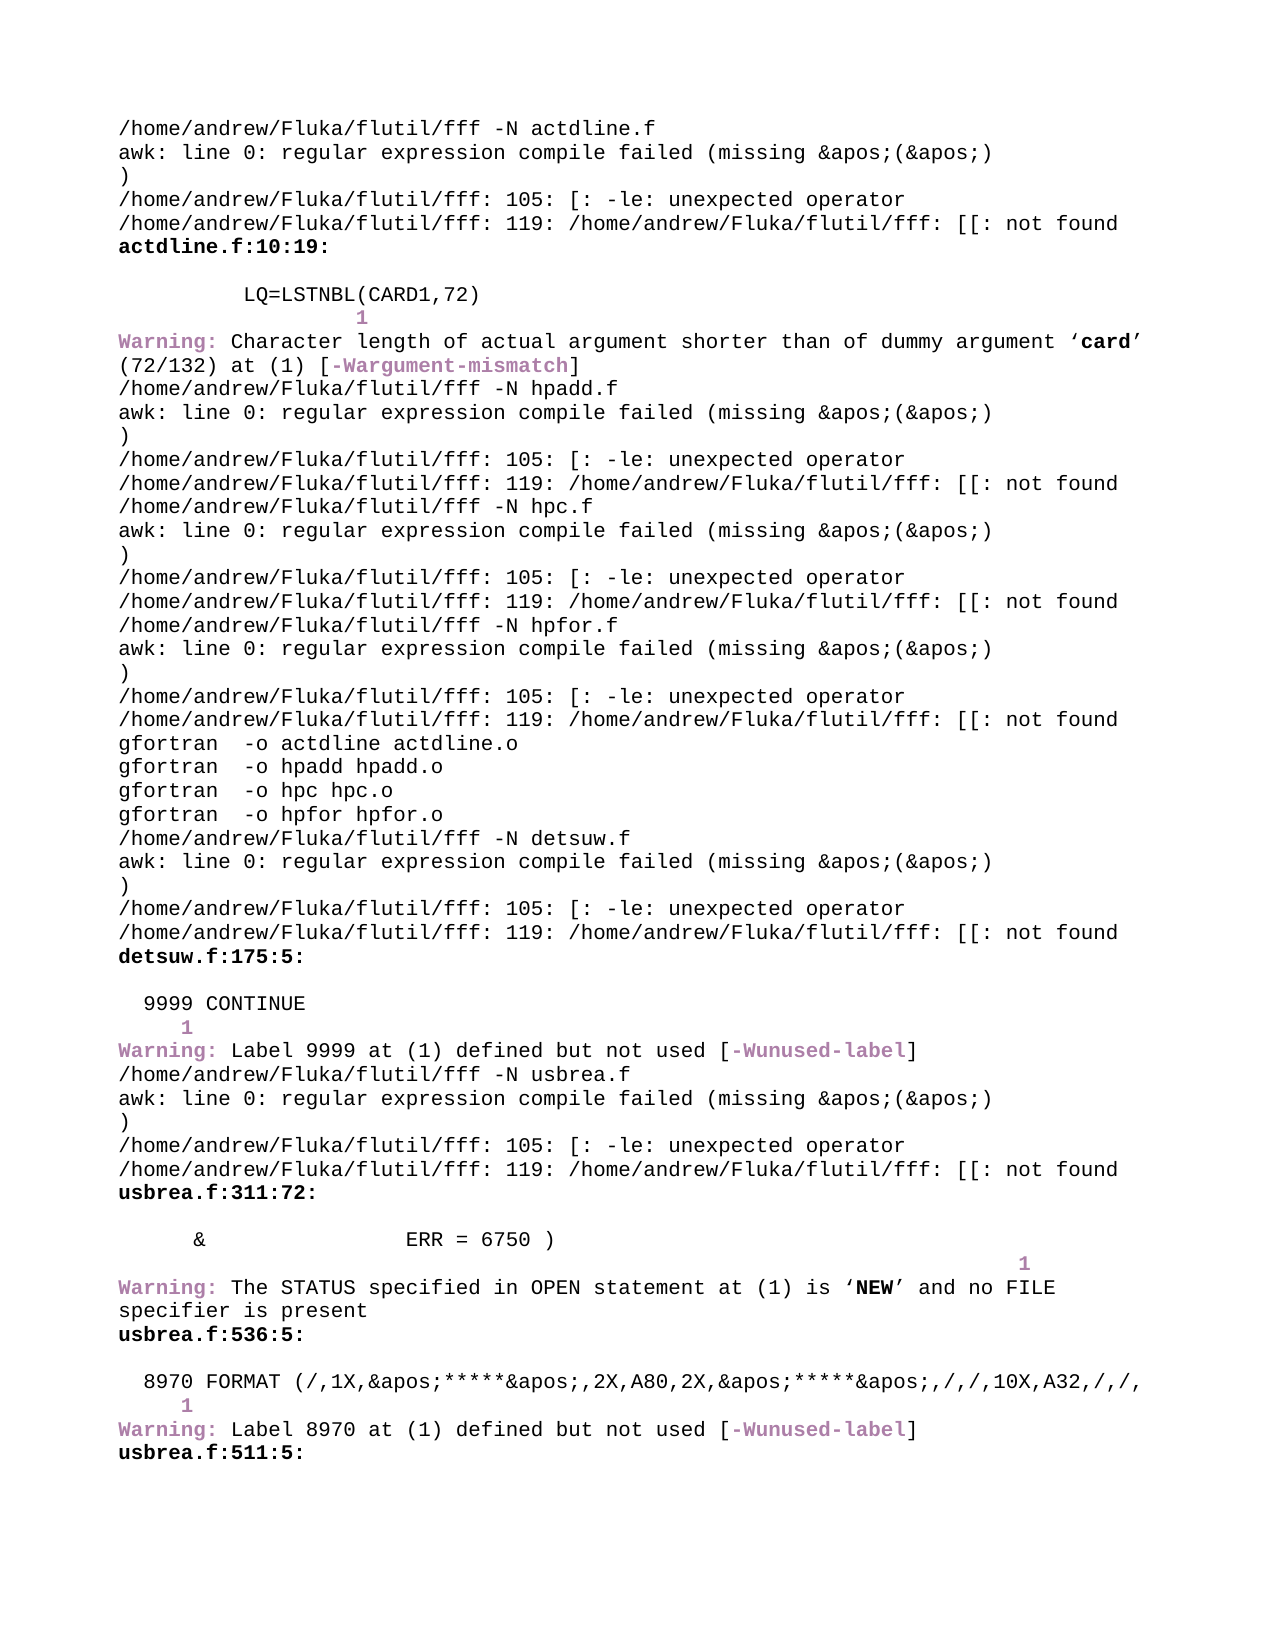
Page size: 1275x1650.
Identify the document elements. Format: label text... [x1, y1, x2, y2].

text /home/andrew/Fluka/flutil/fff: 119: /home/andrew/Fluka/flutil/fff: [[: not found [118, 1158, 1157, 1182]
text gfortran -o hpfor hpfor.o [118, 804, 1157, 827]
text /home/andrew/Fluka/flutil/fff: 105: [: -le: unexpected operator [118, 567, 1157, 591]
text 8970 FORMAT (/,1X,&apos;*****&apos;,2X,A80,2X,&apos;*****&apos;,/,/,10X,A32,/,/, [118, 1371, 1157, 1395]
text Warning: Label 9999 at (1) defined but not used [-Wunused-label] [118, 1040, 1157, 1064]
text /home/andrew/Fluka/flutil/fff: 119: /home/andrew/Fluka/flutil/fff: [[: not found [118, 709, 1157, 733]
text Warning: The STATUS specified in OPEN statement at (1) is ‘NEW’ and no FILE specifier is present [118, 1277, 1157, 1324]
text gfortran -o actdline actdline.o [118, 733, 1157, 757]
text /home/andrew/Fluka/flutil/fff -N actdline.f [118, 118, 1157, 142]
text LQ=LSTNBL(CARD1,72) [118, 284, 1157, 307]
text Warning: Character length of actual argument shorter than of dummy argument ‘card’ (72/132) at (1) [-Wargument-mismatch] [118, 331, 1157, 378]
text & ERR = 6750 ) [118, 1229, 1157, 1253]
text awk: line 0: regular expression compile failed (missing &apos;(&apos;) [118, 142, 1157, 165]
text gfortran -o hpc hpc.o [118, 780, 1157, 804]
text awk: line 0: regular expression compile failed (missing &apos;(&apos;) [118, 638, 1157, 662]
text ) [118, 1111, 1157, 1135]
text /home/andrew/Fluka/flutil/fff -N detsuw.f [118, 827, 1157, 851]
text /home/andrew/Fluka/flutil/fff: 105: [: -le: unexpected operator [118, 686, 1157, 709]
text ) [118, 544, 1157, 567]
text /home/andrew/Fluka/flutil/fff: 105: [: -le: unexpected operator [118, 189, 1157, 213]
text awk: line 0: regular expression compile failed (missing &apos;(&apos;) [118, 851, 1157, 875]
text Warning: Label 8970 at (1) defined but not used [-Wunused-label] [118, 1419, 1157, 1442]
text 1 [118, 307, 1157, 331]
text usbrea.f:536:5: [118, 1324, 1157, 1348]
text /home/andrew/Fluka/flutil/fff -N usbrea.f [118, 1064, 1157, 1088]
text /home/andrew/Fluka/flutil/fff: 119: /home/andrew/Fluka/flutil/fff: [[: not found [118, 922, 1157, 946]
text ) [118, 875, 1157, 898]
text usbrea.f:311:72: [118, 1182, 1157, 1206]
text 1 [118, 1017, 1157, 1040]
text actdline.f:10:19: [118, 236, 1157, 260]
text /home/andrew/Fluka/flutil/fff: 105: [: -le: unexpected operator [118, 898, 1157, 922]
text /home/andrew/Fluka/flutil/fff: 119: /home/andrew/Fluka/flutil/fff: [[: not found [118, 473, 1157, 496]
text /home/andrew/Fluka/flutil/fff -N hpfor.f [118, 615, 1157, 638]
text 1 [118, 1395, 1157, 1419]
text /home/andrew/Fluka/flutil/fff: 119: /home/andrew/Fluka/flutil/fff: [[: not found [118, 591, 1157, 615]
text /home/andrew/Fluka/flutil/fff: 105: [: -le: unexpected operator [118, 1135, 1157, 1158]
text /home/andrew/Fluka/flutil/fff: 105: [: -le: unexpected operator [118, 449, 1157, 473]
text 1 [118, 1253, 1157, 1277]
text ) [118, 662, 1157, 686]
text gfortran -o hpadd hpadd.o [118, 757, 1157, 780]
text awk: line 0: regular expression compile failed (missing &apos;(&apos;) [118, 520, 1157, 544]
text /home/andrew/Fluka/flutil/fff -N hpadd.f [118, 378, 1157, 402]
text 9999 CONTINUE [118, 993, 1157, 1017]
text ) [118, 165, 1157, 189]
text /home/andrew/Fluka/flutil/fff -N hpc.f [118, 496, 1157, 520]
text awk: line 0: regular expression compile failed (missing &apos;(&apos;) [118, 1088, 1157, 1111]
text awk: line 0: regular expression compile failed (missing &apos;(&apos;) [118, 402, 1157, 426]
text ) [118, 426, 1157, 449]
text usbrea.f:511:5: [118, 1442, 1157, 1466]
text /home/andrew/Fluka/flutil/fff: 119: /home/andrew/Fluka/flutil/fff: [[: not found [118, 213, 1157, 236]
text detsuw.f:175:5: [118, 946, 1157, 969]
